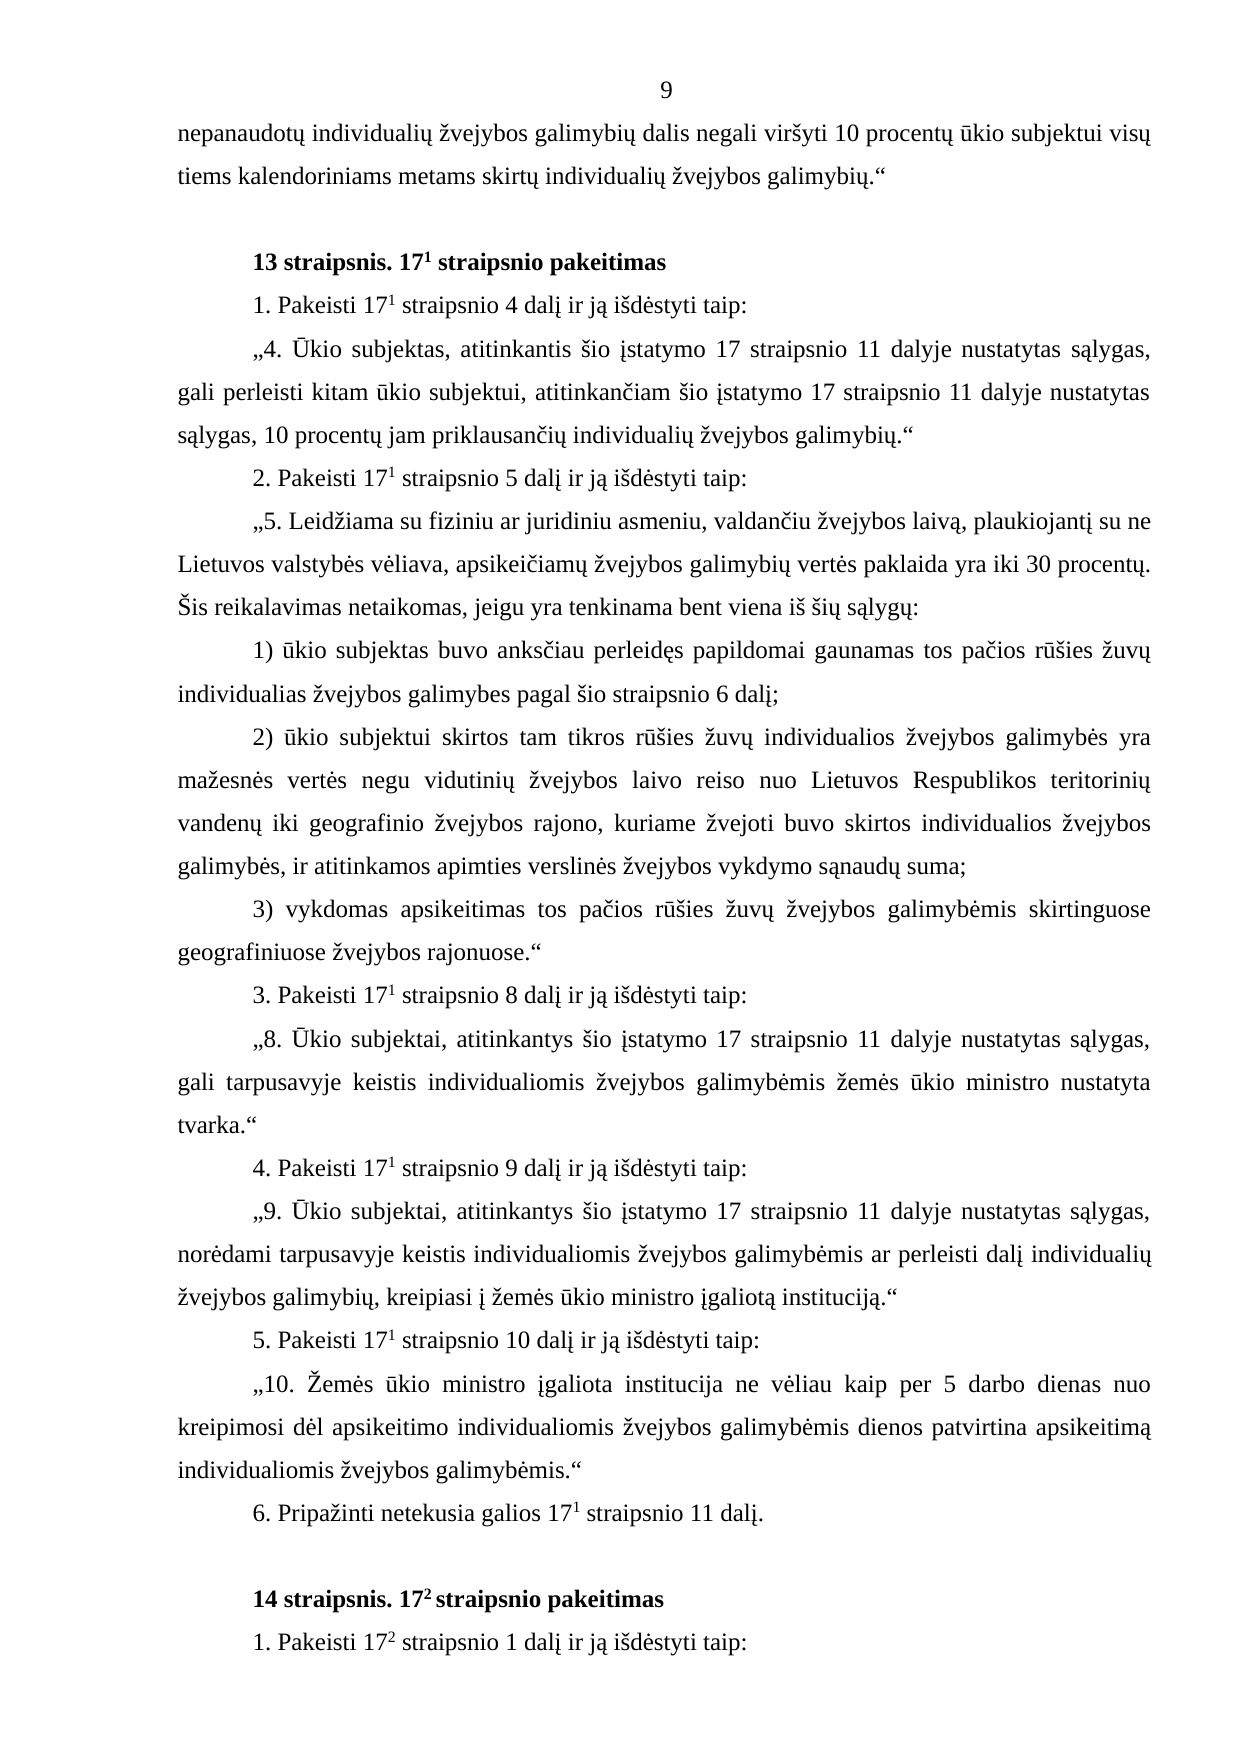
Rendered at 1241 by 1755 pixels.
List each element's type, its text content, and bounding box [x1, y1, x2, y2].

text „5. Leidžiama su fiziniu ar juridiniu asmeniu, valdančiu žvejybos laivą, plaukiojantį su ne Lietuvos valstybės vėliava, apsikeičiamų žvejybos galimybių vertės paklaida yra iki 30 procentų. Šis reikalavimas netaikomas, jeigu yra tenkinama bent viena iš šių sąlygų: [177, 506, 1152, 621]
text „10. Žemės ūkio ministro įgaliota institucija ne vėliau kaip per 5 darbo dienas nuo kreipimosi dėl apsikeitimo individualiomis žvejybos galimybėmis dienos patvirtina apsikeitimą individualiomis žvejybos galimybėmis.“ [177, 1369, 1152, 1484]
text „9. Ūkio subjektai, atitinkantys šio įstatymo 17 straipsnio 11 dalyje nustatytas sąlygas, norėdami tarpusavyje keistis individualiomis žvejybos galimybėmis ar perleisti dalį individualių žvejybos galimybių, kreipiasi į žemės ūkio ministro įgaliotą instituciją.“ [177, 1196, 1152, 1311]
text 3) vykdomas apsikeitimas tos pačios rūšies žuvų žvejybos galimybėmis skirtinguose geografiniuose žvejybos rajonuose.“ [177, 894, 1152, 966]
text 14 straipsnis. 172 straipsnio pakeitimas [177, 1584, 1152, 1613]
text nepanaudotų individualių žvejybos galimybių dalis negali viršyti 10 procentų ūkio subjektui visų tiems kalendoriniams metams skirtų individualių žvejybos galimybių.“ [177, 118, 1152, 190]
text 1) ūkio subjektas buvo anksčiau perleidęs papildomai gaunamas tos pačios rūšies žuvų individualias žvejybos galimybes pagal šio straipsnio 6 dalį; [177, 636, 1152, 707]
text „8. Ūkio subjektai, atitinkantys šio įstatymo 17 straipsnio 11 dalyje nustatytas sąlygas, gali tarpusavyje keistis individualiomis žvejybos galimybėmis žemės ūkio ministro nustatyta tvarka.“ [177, 1024, 1152, 1139]
text 1. Pakeisti 171 straipsnio 4 dalį ir ją išdėstyti taip: [177, 291, 1152, 319]
text 5. Pakeisti 171 straipsnio 10 dalį ir ją išdėstyti taip: [177, 1326, 1152, 1354]
text 4. Pakeisti 171 straipsnio 9 dalį ir ją išdėstyti taip: [177, 1153, 1152, 1182]
text 1. Pakeisti 172 straipsnio 1 dalį ir ją išdėstyti taip: [177, 1627, 1152, 1656]
text 13 straipsnis. 171 straipsnio pakeitimas [177, 247, 1152, 276]
text 6. Pripažinti netekusia galios 171 straipsnio 11 dalį. [177, 1498, 1152, 1527]
text 2) ūkio subjektui skirtos tam tikros rūšies žuvų individualios žvejybos galimybės yra mažesnės vertės negu vidutinių žvejybos laivo reiso nuo Lietuvos Respublikos teritorinių vandenų iki geografinio žvejybos rajono, kuriame žvejoti buvo skirtos individualios žvejybos galimybės, ir atitinkamos apimties verslinės žvejybos vykdymo sąnaudų suma; [177, 722, 1152, 880]
text „4. Ūkio subjektas, atitinkantis šio įstatymo 17 straipsnio 11 dalyje nustatytas sąlygas, gali perleisti kitam ūkio subjektui, atitinkančiam šio įstatymo 17 straipsnio 11 dalyje nustatytas sąlygas, 10 procentų jam priklausančių individualių žvejybos galimybių.“ [177, 334, 1152, 449]
text 2. Pakeisti 171 straipsnio 5 dalį ir ją išdėstyti taip: [177, 463, 1152, 492]
text 3. Pakeisti 171 straipsnio 8 dalį ir ją išdėstyti taip: [177, 981, 1152, 1009]
